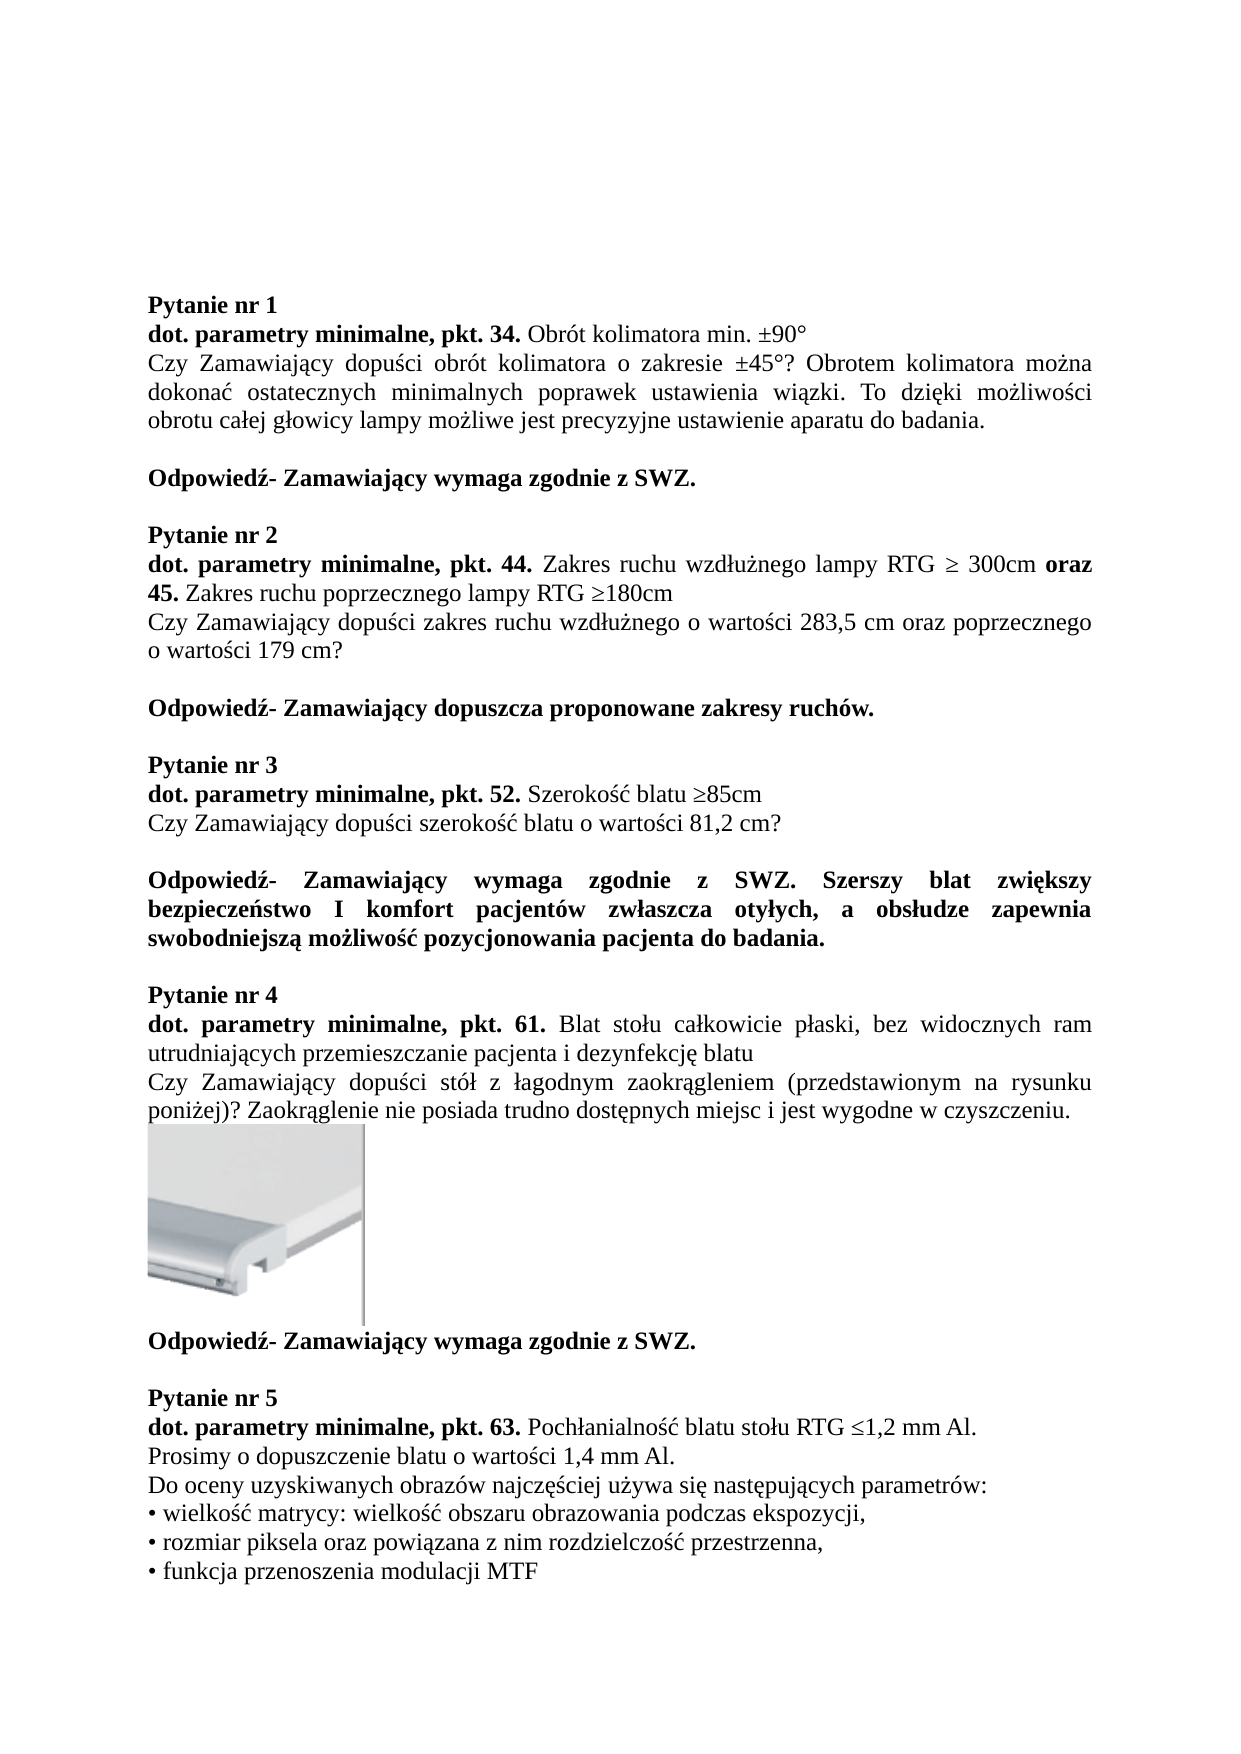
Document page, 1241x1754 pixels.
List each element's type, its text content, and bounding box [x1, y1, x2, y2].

text Do oceny uzyskiwanych obrazów najczęściej używa się następujących parametrów: [148, 1470, 1093, 1498]
text dot. parametry minimalne, pkt. 34. Obrót kolimatora min. ±90° [148, 319, 1093, 348]
text Czy Zamawiający dopuści szerokość blatu o wartości 81,2 cm? [148, 808, 1093, 837]
text Czy Zamawiający dopuści obrót kolimatora o zakresie ±45°? Obrotem kolimatora można dokonać ostatecznych minimalnych poprawek ustawienia wiązki. To dzięki możliwości obrotu całej głowicy lampy możliwe jest precyzyjne ustawienie aparatu do badania. [148, 348, 1093, 434]
picture [147, 1124, 365, 1326]
text dot. parametry minimalne, pkt. 63. Pochłanialność blatu stołu RTG ≤1,2 mm Al. [148, 1412, 1093, 1441]
text • wielkość matrycy: wielkość obszaru obrazowania podczas ekspozycji, [148, 1498, 1093, 1527]
text Odpowiedź- Zamawiający wymaga zgodnie z SWZ. Szerszy blat zwiększy bezpieczeństwo I komfort pacjentów zwłaszcza otyłych, a obsłudze zapewnia swobodniejszą możliwość pozycjonowania pacjenta do badania. [148, 866, 1093, 952]
text Odpowiedź- Zamawiający wymaga zgodnie z SWZ. [148, 1326, 1093, 1355]
text dot. parametry minimalne, pkt. 52. Szerokość blatu ≥85cm [148, 779, 1093, 808]
text Prosimy o dopuszczenie blatu o wartości 1,4 mm Al. [148, 1441, 1093, 1470]
text • funkcja przenoszenia modulacji MTF [148, 1556, 1093, 1585]
text dot. parametry minimalne, pkt. 44. Zakres ruchu wzdłużnego lampy RTG ≥ 300cm oraz 45. Zakres ruchu poprzecznego lampy RTG ≥180cm [148, 549, 1093, 607]
text Pytanie nr 1 [148, 291, 1093, 319]
text Odpowiedź- Zamawiający dopuszcza proponowane zakresy ruchów. [148, 693, 1093, 722]
text Czy Zamawiający dopuści stół z łagodnym zaokrągleniem (przedstawionym na rysunku poniżej)? Zaokrąglenie nie posiada trudno dostępnych miejsc i jest wygodne w czyszczeniu. [148, 1067, 1093, 1124]
text Pytanie nr 4 [148, 981, 1093, 1009]
text • rozmiar piksela oraz powiązana z nim rozdzielczość przestrzenna, [148, 1527, 1093, 1556]
text Pytanie nr 2 [148, 521, 1093, 549]
text dot. parametry minimalne, pkt. 61. Blat stołu całkowicie płaski, bez widocznych ram utrudniających przemieszczanie pacjenta i dezynfekcję blatu [148, 1009, 1093, 1067]
text Pytanie nr 5 [148, 1383, 1093, 1412]
text Czy Zamawiający dopuści zakres ruchu wzdłużnego o wartości 283,5 cm oraz poprzecznego o wartości 179 cm? [148, 607, 1093, 664]
text Pytanie nr 3 [148, 751, 1093, 779]
text Odpowiedź- Zamawiający wymaga zgodnie z SWZ. [148, 463, 1093, 492]
